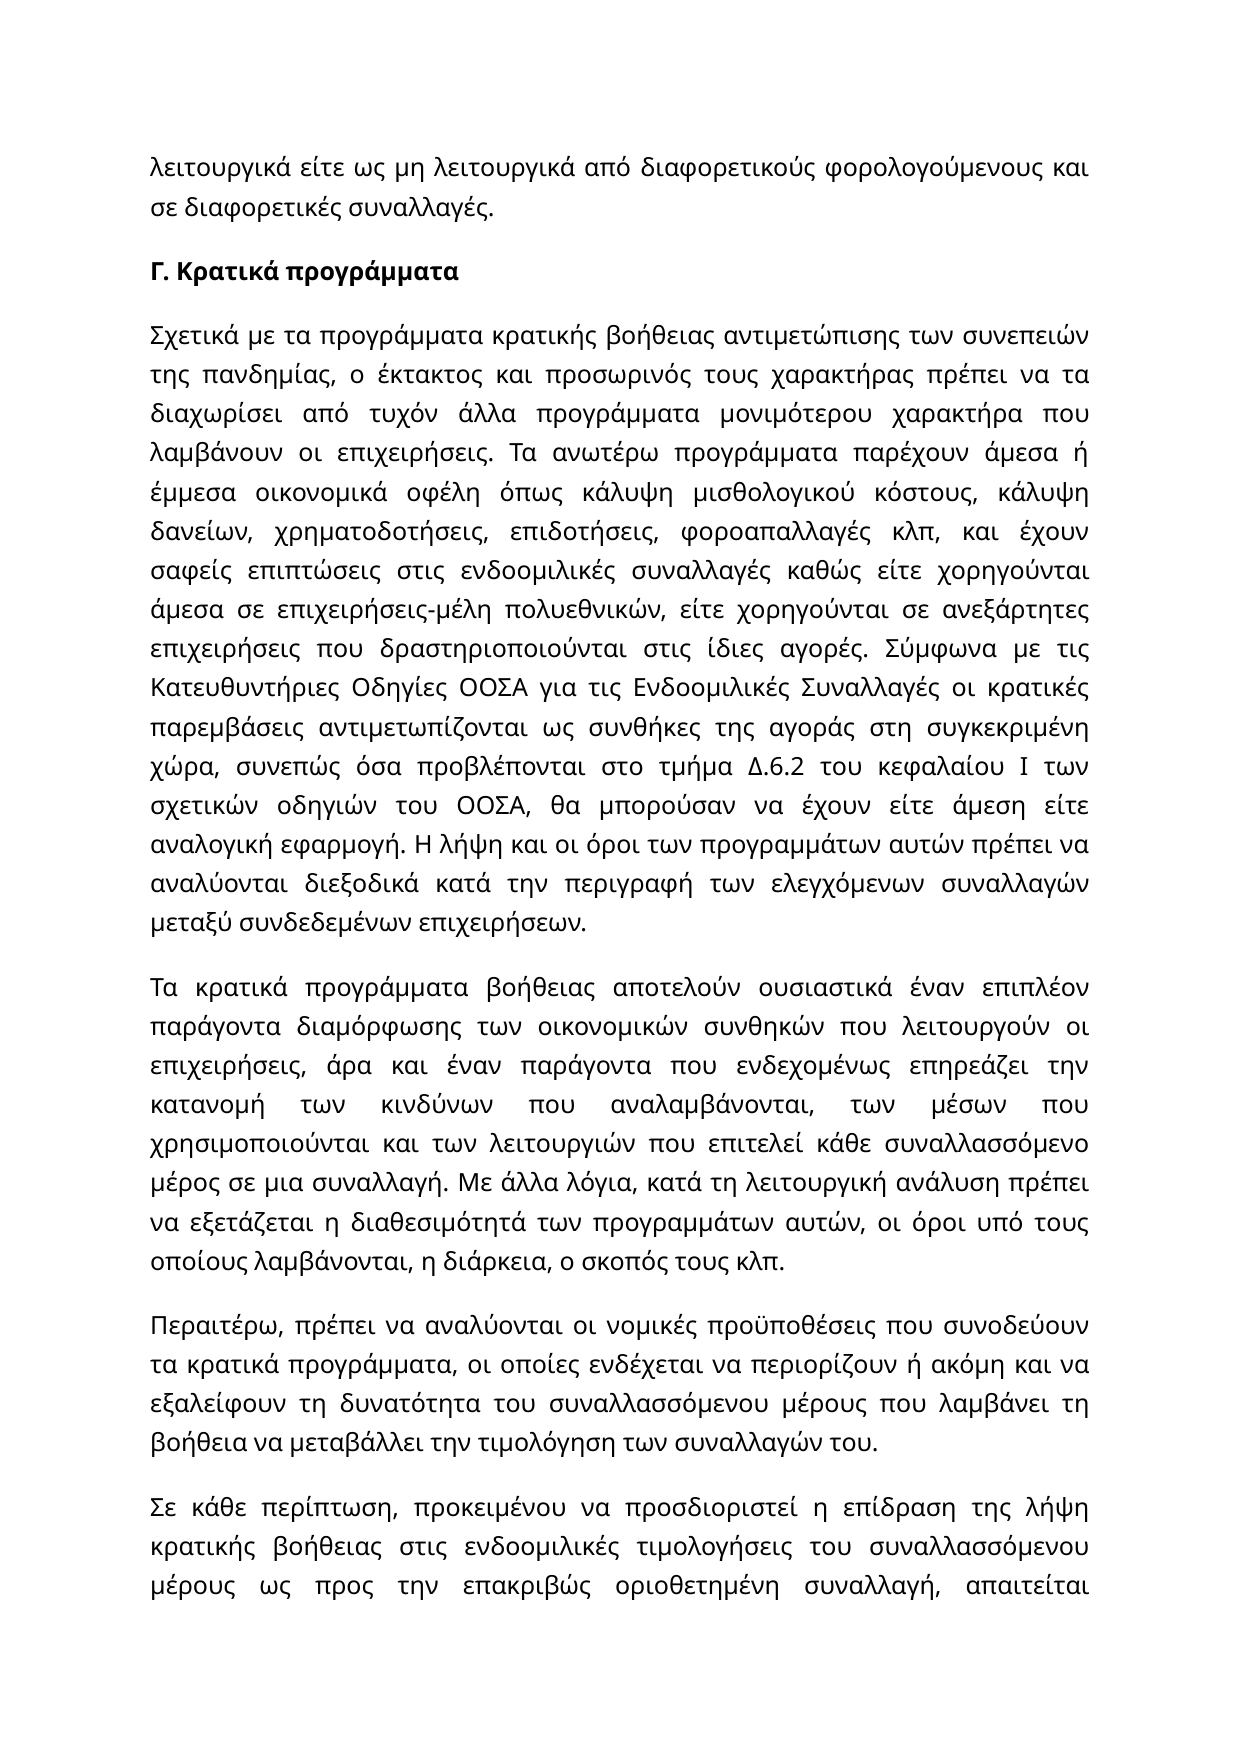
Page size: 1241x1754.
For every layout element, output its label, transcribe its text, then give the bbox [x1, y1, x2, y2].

text Περαιτέρω, πρέπει να αναλύονται οι νομικές προϋποθέσεις που συνοδεύουν τα κρατικά προγράμματα, οι οποίες ενδέχεται να περιορίζουν ή ακόμη και να εξαλείφουν τη δυνατότητα του συναλλασσόμενου μέρους που λαμβάνει τη βοήθεια να μεταβάλλει την τιμολόγηση των συναλλαγών του. [150, 1307, 1090, 1459]
text Τα κρατικά προγράμματα βοήθειας αποτελούν ουσιαστικά έναν επιπλέον παράγοντα διαμόρφωσης των οικονομικών συνθηκών που λειτουργούν οι επιχειρήσεις, άρα και έναν παράγοντα που ενδεχομένως επηρεάζει την κατανομή των κινδύνων που αναλαμβάνονται, των μέσων που χρησιμοποιούνται και των λειτουργιών που επιτελεί κάθε συναλλασσόμενο μέρος σε μια συναλλαγή. Με άλλα λόγια, κατά τη λειτουργική ανάλυση πρέπει να εξετάζεται η διαθεσιμότητά των προγραμμάτων αυτών, οι όροι υπό τους οποίους λαμβάνονται, η διάρκεια, ο σκοπός τους κλπ. [150, 969, 1090, 1277]
text λειτουργικά είτε ως μη λειτουργικά από διαφορετικούς φορολογούμενους και σε διαφορετικές συναλλαγές. [150, 150, 1090, 223]
text Σχετικά με τα προγράμματα κρατικής βοήθειας αντιμετώπισης των συνεπειών της πανδημίας, ο έκτακτος και προσωρινός τους χαρακτήρας πρέπει να τα διαχωρίσει από τυχόν άλλα προγράμματα μονιμότερου χαρακτήρα που λαμβάνουν οι επιχειρήσεις. Τα ανωτέρω προγράμματα παρέχουν άμεσα ή έμμεσα οικονομικά οφέλη όπως κάλυψη μισθολογικού κόστους, κάλυψη δανείων, χρηματοδοτήσεις, επιδοτήσεις, φοροαπαλλαγές κλπ, και έχουν σαφείς επιπτώσεις στις ενδοομιλικές συναλλαγές καθώς είτε χορηγούνται άμεσα σε επιχειρήσεις-μέλη πολυεθνικών, είτε χορηγούνται σε ανεξάρτητες επιχειρήσεις που δραστηριοποιούνται στις ίδιες αγορές. Σύμφωνα με τις Κατευθυντήριες Οδηγίες ΟΟΣΑ για τις Ενδοομιλικές Συναλλαγές οι κρατικές παρεμβάσεις αντιμετωπίζονται ως συνθήκες της αγοράς στη συγκεκριμένη χώρα, συνεπώς όσα προβλέπονται στο τμήμα Δ.6.2 του κεφαλαίου I των σχετικών οδηγιών του ΟΟΣΑ, θα μπορούσαν να έχουν είτε άμεση είτε αναλογική εφαρμογή. Η λήψη και οι όροι των προγραμμάτων αυτών πρέπει να αναλύονται διεξοδικά κατά την περιγραφή των ελεγχόμενων συναλλαγών μεταξύ συνδεδεμένων επιχειρήσεων. [150, 317, 1090, 939]
text Σε κάθε περίπτωση, προκειμένου να προσδιοριστεί η επίδραση της λήψη κρατικής βοήθειας στις ενδοομιλικές τιμολογήσεις του συναλλασσόμενου μέρους ως προς την επακριβώς οριοθετημένη συναλλαγή, απαιτείται [150, 1489, 1090, 1602]
text Γ. Κρατικά προγράμματα [150, 253, 1090, 287]
